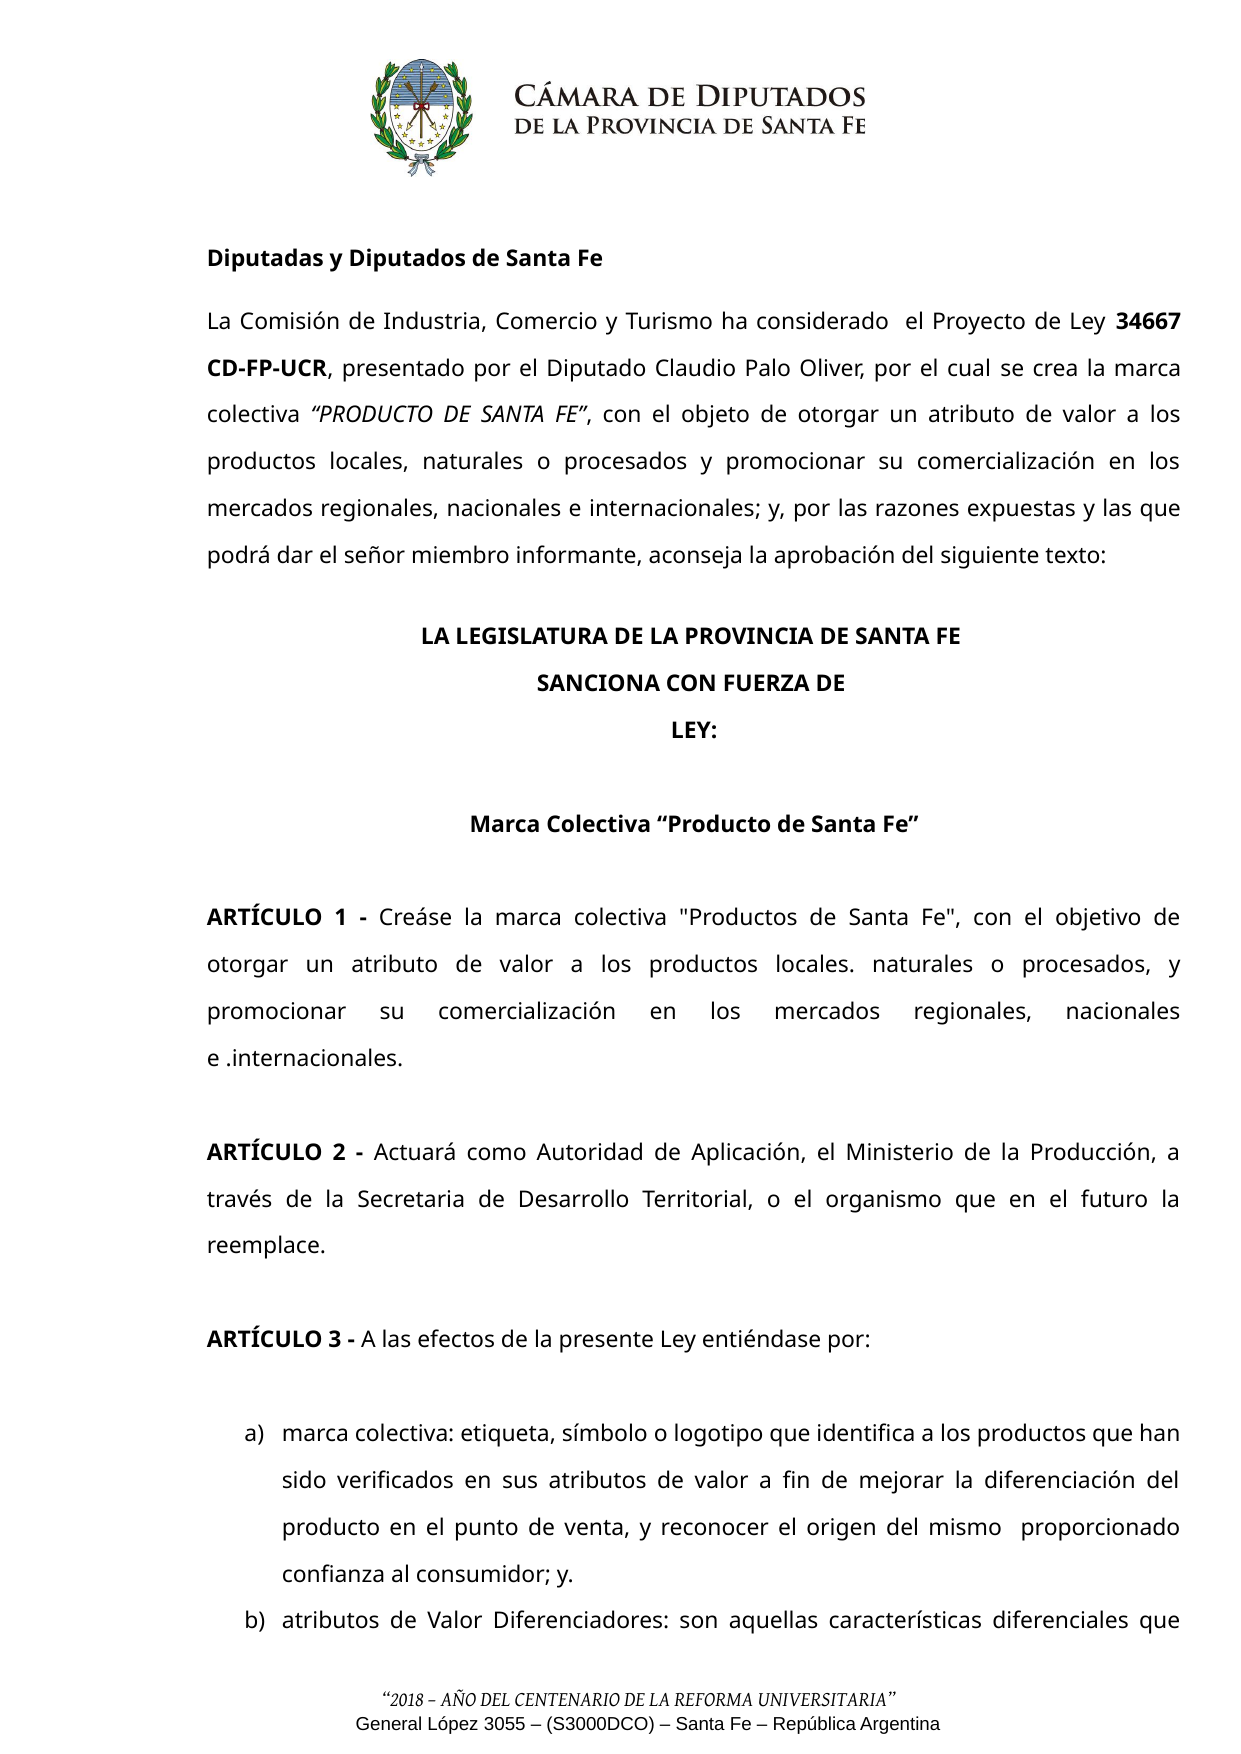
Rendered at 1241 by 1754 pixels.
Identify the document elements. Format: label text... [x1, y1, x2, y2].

text La Comisión de Industria, Comercio y Turismo ha considerado el Proyecto de Ley 34667 CD-FP-UCR, presentado por el Diputado Claudio Palo Oliver, por el cual se crea la marca colectiva “PRODUCTO DE SANTA FE”, con el objeto de otorgar un atributo de valor a los productos locales, naturales o procesados y promocionar su comercialización en los mercados regionales, nacionales e internacionales; y, por las razones expuestas y las que podrá dar el señor miembro informante, aconseja la aprobación del siguiente texto: [207, 305, 1181, 570]
picture [370, 59, 866, 181]
text Marca Colectiva “Producto de Santa Fe” [207, 807, 1181, 839]
text ARTÍCULO 2 - Actuará como Autoridad de Aplicación, el Ministerio de la Producción, a través de la Secretaria de Desarrollo Territorial, o el organismo que en el futuro la reemplace. [207, 1136, 1181, 1261]
text LA LEGISLATURA DE LA PROVINCIA DE SANTA FE [207, 620, 1181, 651]
text LEY: [207, 714, 1181, 745]
text SANCIONA CON FUERZA DE [207, 667, 1181, 698]
list marca colectiva: etiqueta, símbolo o logotipo que identifica a los productos que han sido verificados en sus atributos de valor a fin de mejorar la diferenciación del producto en el punto de venta, y reconocer el origen del mismo proporcionado confianza al consumidor; y. [244, 1417, 1181, 1589]
text ARTÍCULO 3 - A las efectos de la presente Ley entiéndase por: [207, 1323, 1181, 1354]
list atributos de Valor Diferenciadores: son aquellas características diferenciales que [244, 1604, 1181, 1636]
text ARTÍCULO 1 - Creáse la marca colectiva "Productos de Santa Fe", con el objetivo de otorgar un atributo de valor a los productos locales. naturales o procesados, y promocionar su comercialización en los mercados regionales, nacionales e .internacionales. [207, 901, 1181, 1073]
text Diputadas y Diputados de Santa Fe [207, 242, 1181, 273]
